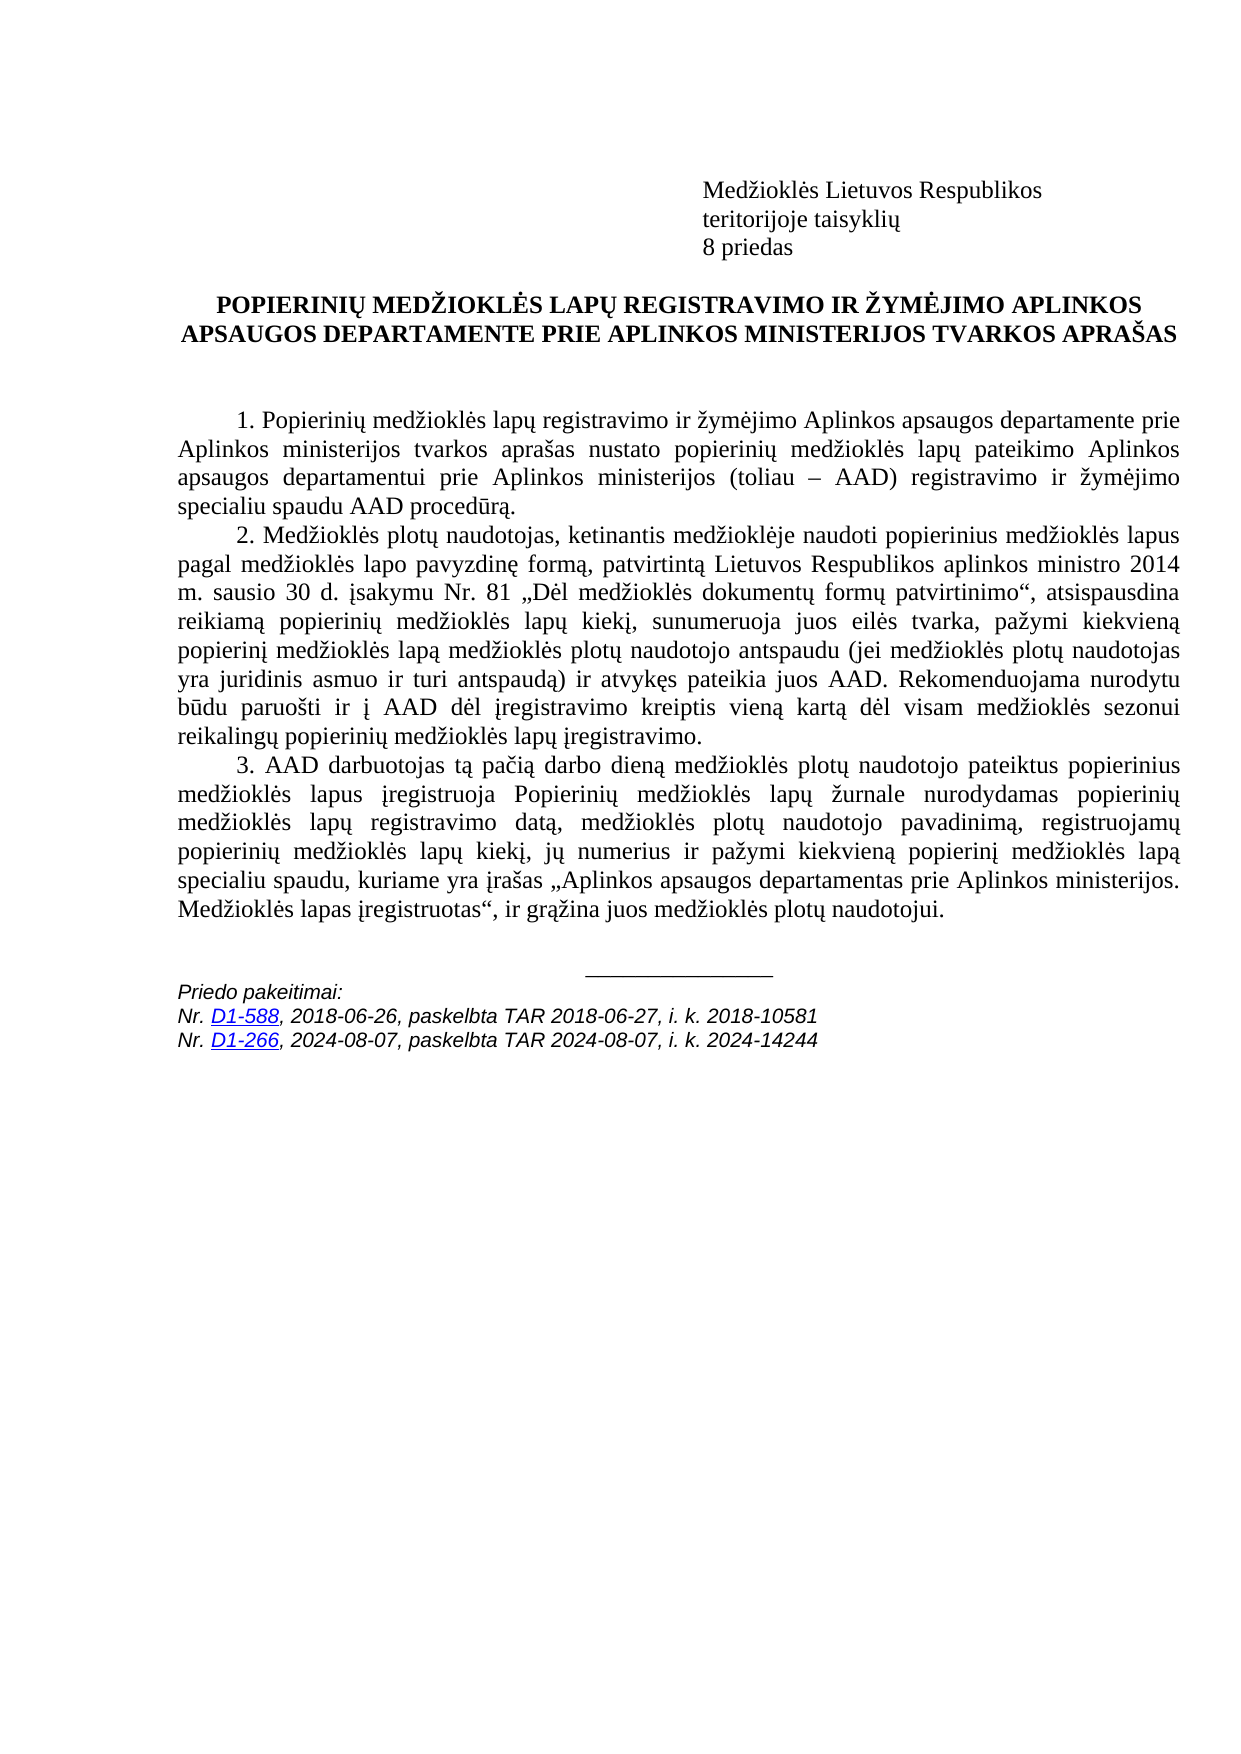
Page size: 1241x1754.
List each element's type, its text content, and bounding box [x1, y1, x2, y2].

text _______________ [177, 951, 1181, 980]
text 2. Medžioklės plotų naudotojas, ketinantis medžioklėje naudoti popierinius medžioklės lapus pagal medžioklės lapo pavyzdinę formą, patvirtintą Lietuvos Respublikos aplinkos ministro 2014 m. sausio 30 d. įsakymu Nr. 81 „Dėl medžioklės dokumentų formų patvirtinimo“, atsispausdina reikiamą popierinių medžioklės lapų kiekį, sunumeruoja juos eilės tvarka, pažymi kiekvieną popierinį medžioklės lapą medžioklės plotų naudotojo antspaudu (jei medžioklės plotų naudotojas yra juridinis asmuo ir turi antspaudą) ir atvykęs pateikia juos AAD. Rekomenduojama nurodytu būdu paruošti ir į AAD dėl įregistravimo kreiptis vieną kartą dėl visam medžioklės sezonui reikalingų popierinių medžioklės lapų įregistravimo. [177, 520, 1181, 750]
text Medžioklės Lietuvos Respublikos [702, 175, 1181, 204]
text 3. AAD darbuotojas tą pačią darbo dieną medžioklės plotų naudotojo pateiktus popierinius medžioklės lapus įregistruoja Popierinių medžioklės lapų žurnale nurodydamas popierinių medžioklės lapų registravimo datą, medžioklės plotų naudotojo pavadinimą, registruojamų popierinių medžioklės lapų kiekį, jų numerius ir pažymi kiekvieną popierinį medžioklės lapą specialiu spaudu, kuriame yra įrašas „Aplinkos apsaugos departamentas prie Aplinkos ministerijos. Medžioklės lapas įregistruotas“, ir grąžina juos medžioklės plotų naudotojui. [177, 750, 1181, 922]
text 8 priedas [702, 232, 1181, 261]
text Nr. D1-588, 2018-06-26, paskelbta TAR 2018-06-27, i. k. 2018-10581 [177, 1004, 1181, 1028]
text 1. Popierinių medžioklės lapų registravimo ir žymėjimo Aplinkos apsaugos departamente prie Aplinkos ministerijos tvarkos aprašas nustato popierinių medžioklės lapų pateikimo Aplinkos apsaugos departamentui prie Aplinkos ministerijos (toliau – AAD) registravimo ir žymėjimo specialiu spaudu AAD procedūrą. [177, 405, 1181, 520]
text Priedo pakeitimai: [177, 980, 1181, 1004]
text teritorijoje taisyklių [702, 204, 1181, 232]
text POPIERINIŲ MEDŽIOKLĖS LAPŲ REGISTRAVIMO IR ŽYMĖJIMO APLINKOS APSAUGOS DEPARTAMENTE PRIE APLINKOS MINISTERIJOS TVARKOS APRAŠAS [177, 290, 1181, 347]
text Nr. D1-266, 2024-08-07, paskelbta TAR 2024-08-07, i. k. 2024-14244 [177, 1028, 1181, 1052]
